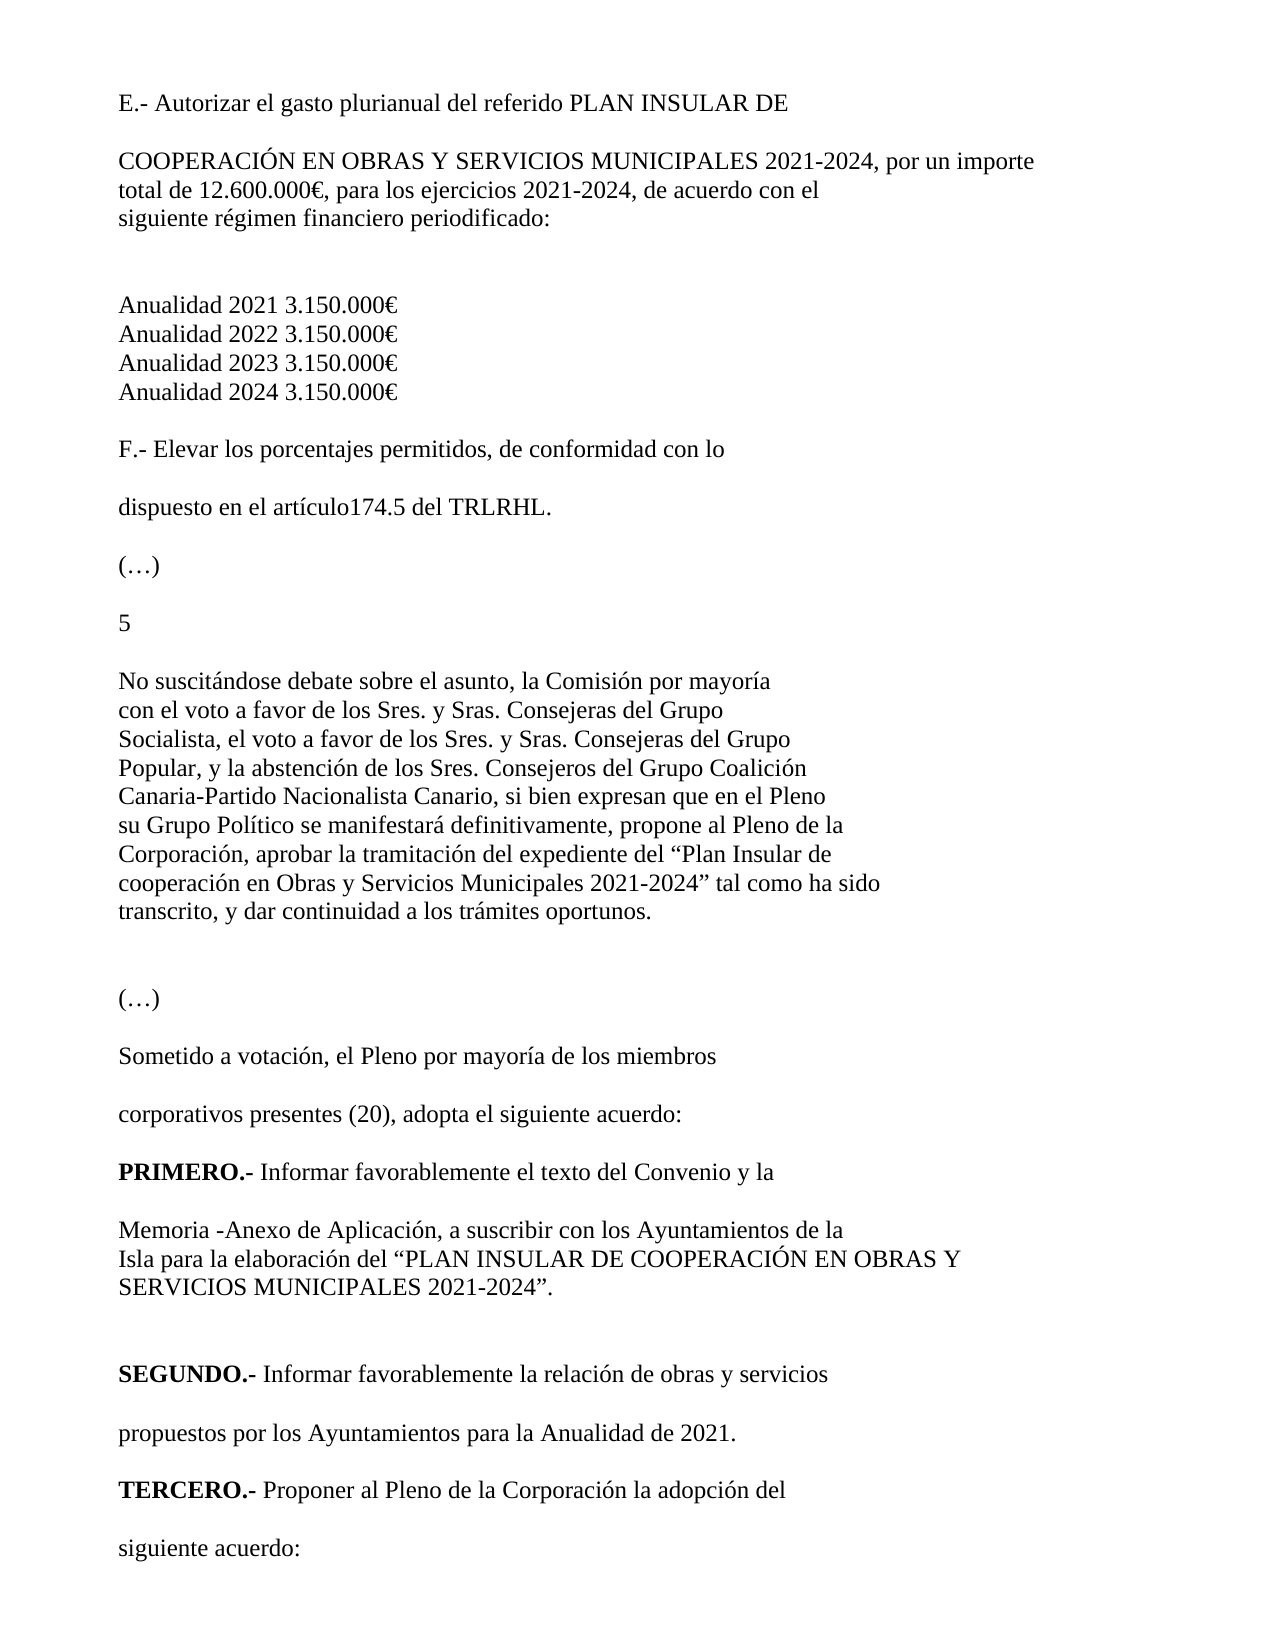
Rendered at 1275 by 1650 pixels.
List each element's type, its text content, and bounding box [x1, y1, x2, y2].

text 5 [118, 608, 1216, 637]
text Memoria -Anexo de Aplicación, a suscribir con los Ayuntamientos de la Isla para la elaboración del “PLAN INSULAR DE COOPERACIÓN EN OBRAS Y SERVICIOS MUNICIPALES 2021-2024”. [118, 1215, 1216, 1301]
text E.- Autorizar el gasto plurianual del referido PLAN INSULAR DE [118, 59, 1216, 117]
text (…) Sometido a votación, el Pleno por mayoría de los miembros [118, 955, 1216, 1070]
text COOPERACIÓN EN OBRAS Y SERVICIOS MUNICIPALES 2021-2024, por un importe total de 12.600.000€, para los ejercicios 2021-2024, de acuerdo con el siguiente régimen financiero periodificado: [118, 146, 1216, 232]
text corporativos presentes (20), adopta el siguiente acuerdo: PRIMERO.- Informar favorablemente el texto del Convenio y la [118, 1099, 1216, 1185]
text siguiente acuerdo: [118, 1533, 1216, 1591]
text SEGUNDO.- Informar favorablemente la relación de obras y servicios [118, 1331, 1216, 1388]
text No suscitándose debate sobre el asunto, la Comisión por mayoría con el voto a favor de los Sres. y Sras. Consejeras del Grupo Socialista, el voto a favor de los Sres. y Sras. Consejeras del Grupo Popular, y la abstención de los Sres. Consejeros del Grupo Coalición Canaria-Partido Nacionalista Canario, si bien expresan que en el Pleno su Grupo Político se manifestará definitivamente, propone al Pleno de la Corporación, aprobar la tramitación del expediente del “Plan Insular de cooperación en Obras y Servicios Municipales 2021-2024” tal como ha sido transcrito, y dar continuidad a los trámites oportunos. [118, 666, 1216, 925]
text Anualidad 2021 3.150.000€ Anualidad 2022 3.150.000€ Anualidad 2023 3.150.000€ Anualidad 2024 3.150.000€ F.- Elevar los porcentajes permitidos, de conformidad con lo [118, 262, 1216, 463]
text dispuesto en el artículo174.5 del TRLRHL. (…) [118, 492, 1216, 579]
text propuestos por los Ayuntamientos para la Anualidad de 2021. TERCERO.- Proponer al Pleno de la Corporación la adopción del [118, 1418, 1216, 1504]
